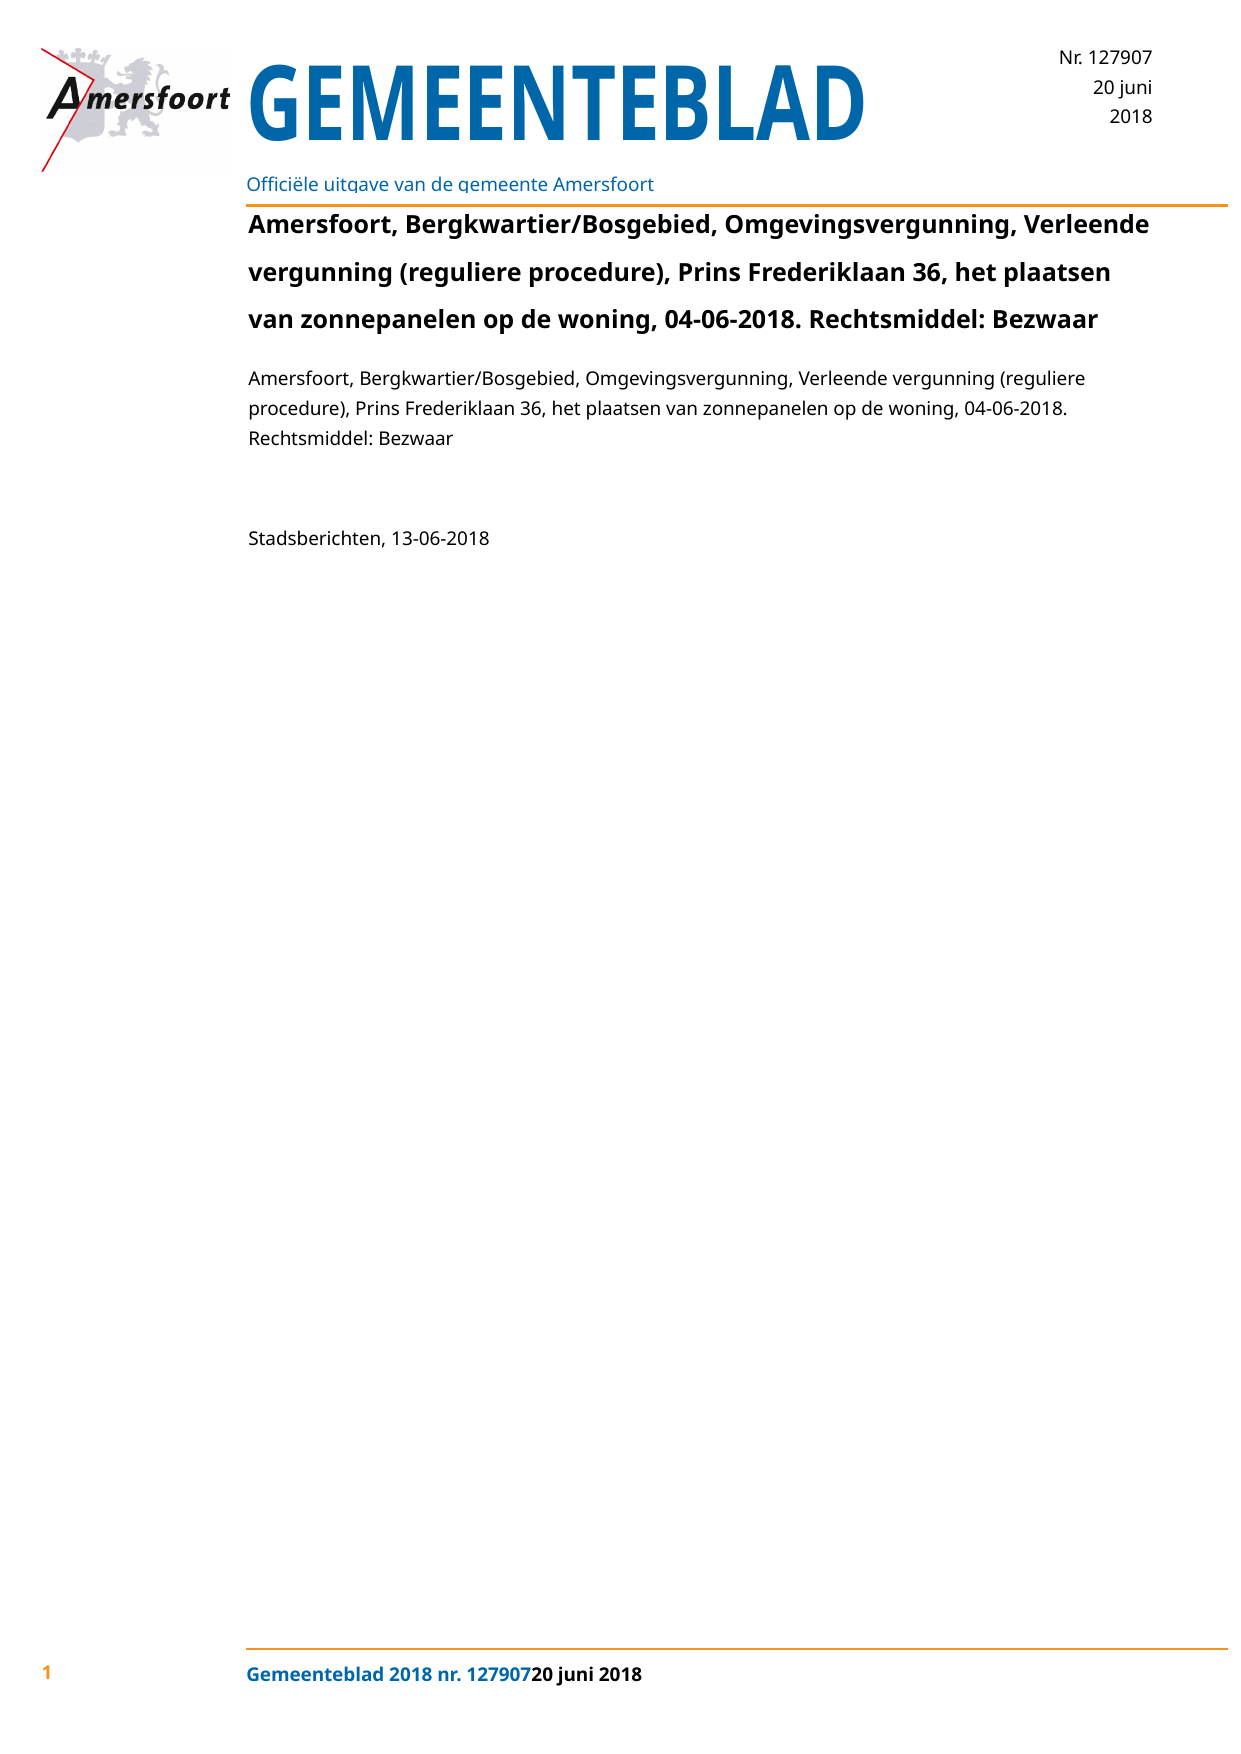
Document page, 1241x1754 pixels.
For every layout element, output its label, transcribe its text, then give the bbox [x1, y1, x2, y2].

text Amersfoort, Bergkwartier/Bosgebied, Omgevingsvergunning, Verleende vergunning (reguliere procedure), Prins Frederiklaan 36, het plaatsen van zonnepanelen op de woning, 04-06-2018. Rechtsmiddel: Bezwaar [248, 207, 1152, 336]
picture [41, 47, 231, 172]
text Stadsberichten, 13-06-2018 [248, 526, 1152, 551]
text Amersfoort, Bergkwartier/Bosgebied, Omgevingsvergunning, Verleende vergunning (reguliere procedure), Prins Frederiklaan 36, het plaatsen van zonnepanelen op de woning, 04-06-2018. Rechtsmiddel: Bezwaar [248, 366, 1152, 450]
